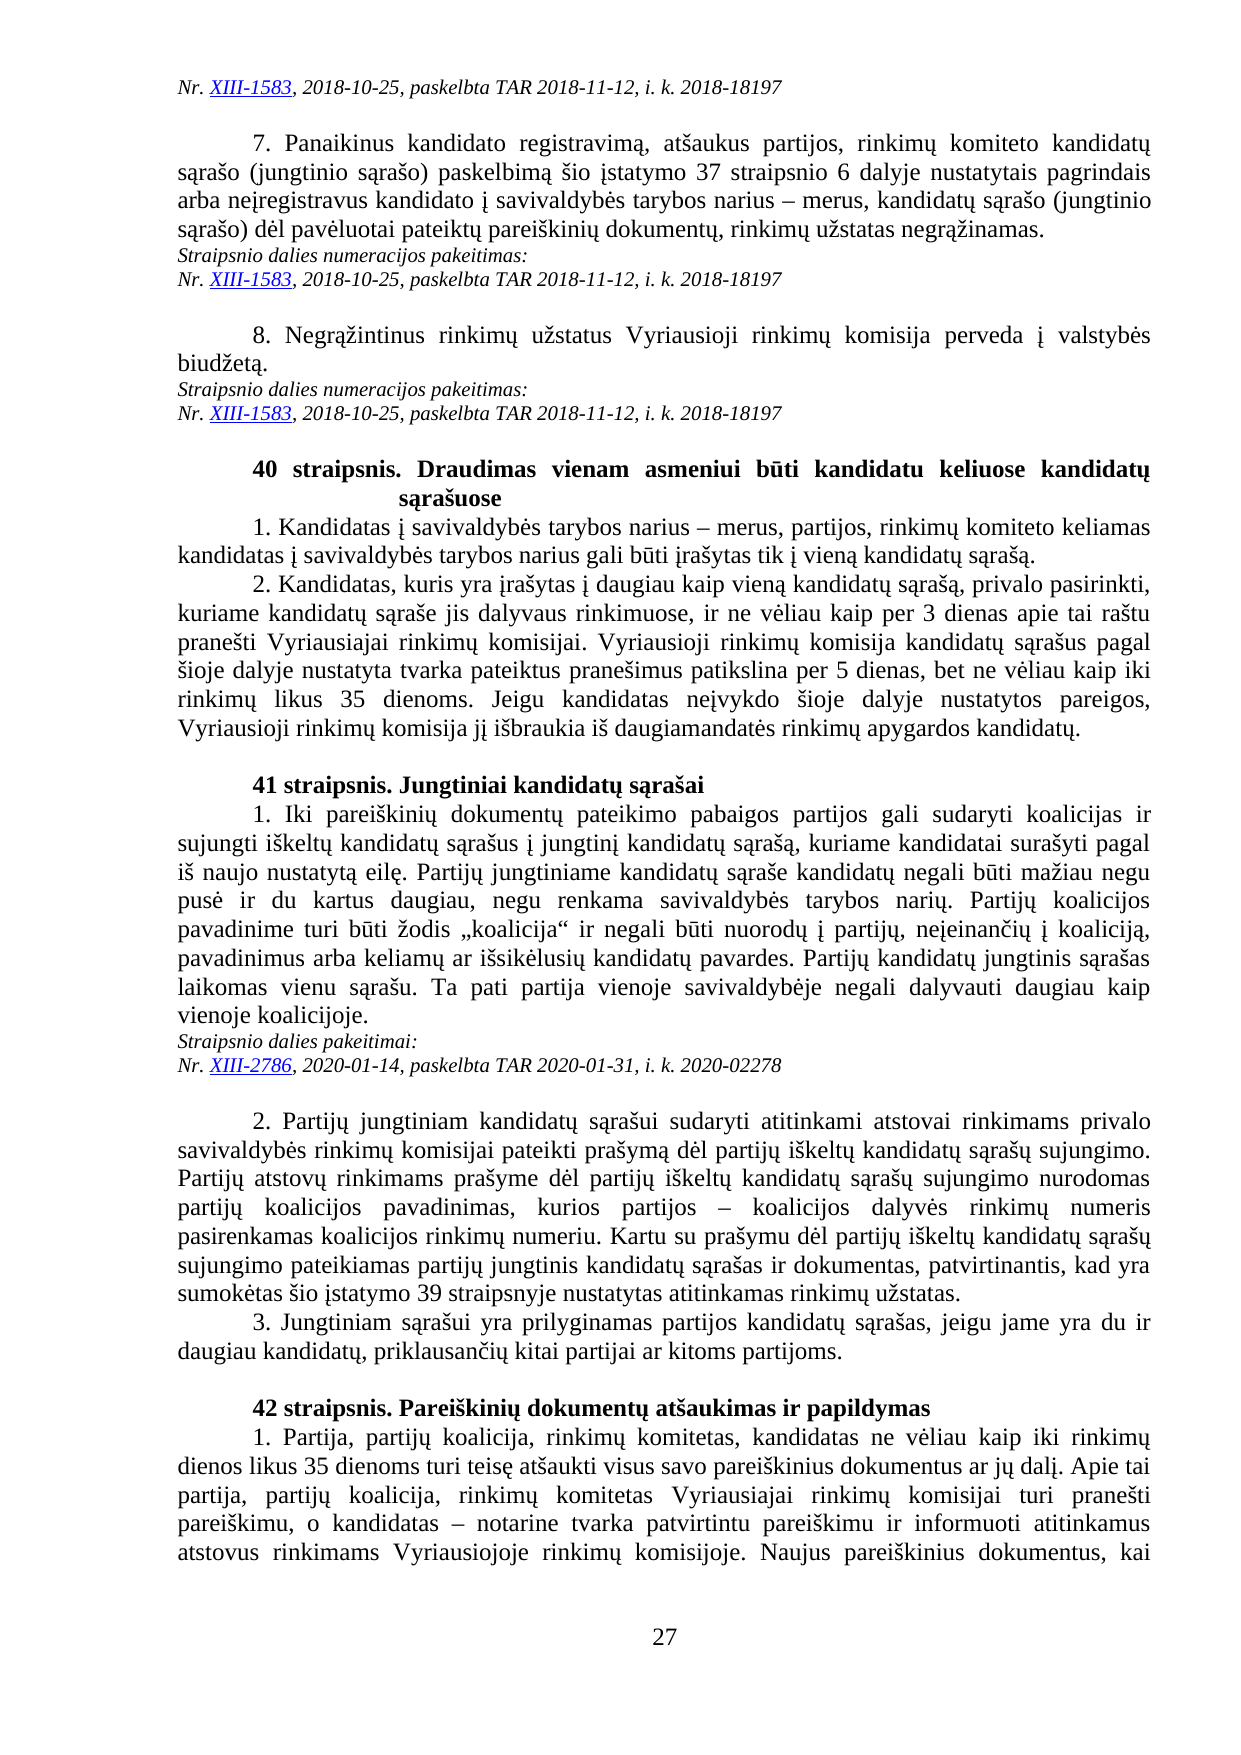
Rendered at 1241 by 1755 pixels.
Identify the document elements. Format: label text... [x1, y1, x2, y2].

text Nr. XIII-2786, 2020-01-14, paskelbta TAR 2020-01-31, i. k. 2020-02278 [177, 1053, 1152, 1077]
text 7. Panaikinus kandidato registravimą, atšaukus partijos, rinkimų komiteto kandidatų sąrašo (jungtinio sąrašo) paskelbimą šio įstatymo 37 straipsnio 6 dalyje nustatytais pagrindais arba neįregistravus kandidato į savivaldybės tarybos narius – merus, kandidatų sąrašo (jungtinio sąrašo) dėl pavėluotai pateiktų pareiškinių dokumentų, rinkimų užstatas negrąžinamas. [177, 128, 1152, 243]
text 3. Jungtiniam sąrašui yra prilyginamas partijos kandidatų sąrašas, jeigu jame yra du ir daugiau kandidatų, priklausančių kitai partijai ar kitoms partijoms. [177, 1307, 1152, 1365]
text Straipsnio dalies numeracijos pakeitimas: [177, 243, 1152, 267]
text 2. Kandidatas, kuris yra įrašytas į daugiau kaip vieną kandidatų sąrašą, privalo pasirinkti, kuriame kandidatų sąraše jis dalyvaus rinkimuose, ir ne vėliau kaip per 3 dienas apie tai raštu pranešti Vyriausiajai rinkimų komisijai. Vyriausioji rinkimų komisija kandidatų sąrašus pagal šioje dalyje nustatyta tvarka pateiktus pranešimus patikslina per 5 dienas, bet ne vėliau kaip iki rinkimų likus 35 dienoms. Jeigu kandidatas neįvykdo šioje dalyje nustatytos pareigos, Vyriausioji rinkimų komisija jį išbraukia iš daugiamandatės rinkimų apygardos kandidatų. [177, 569, 1152, 742]
text Nr. XIII-1583, 2018-10-25, paskelbta TAR 2018-11-12, i. k. 2018-18197 [177, 401, 1152, 425]
text 2. Partijų jungtiniam kandidatų sąrašui sudaryti atitinkami atstovai rinkimams privalo savivaldybės rinkimų komisijai pateikti prašymą dėl partijų iškeltų kandidatų sąrašų sujungimo. Partijų atstovų rinkimams prašyme dėl partijų iškeltų kandidatų sąrašų sujungimo nurodomas partijų koalicijos pavadinimas, kurios partijos – koalicijos dalyvės rinkimų numeris pasirenkamas koalicijos rinkimų numeriu. Kartu su prašymu dėl partijų iškeltų kandidatų sąrašų sujungimo pateikiamas partijų jungtinis kandidatų sąrašas ir dokumentas, patvirtinantis, kad yra sumokėtas šio įstatymo 39 straipsnyje nustatytas atitinkamas rinkimų užstatas. [177, 1106, 1152, 1307]
text Straipsnio dalies numeracijos pakeitimas: [177, 377, 1152, 401]
text Nr. XIII-1583, 2018-10-25, paskelbta TAR 2018-11-12, i. k. 2018-18197 [177, 267, 1152, 291]
text 8. Negrąžintinus rinkimų užstatus Vyriausioji rinkimų komisija perveda į valstybės biudžetą. [177, 320, 1152, 377]
text 41 straipsnis. Jungtiniai kandidatų sąrašai [177, 770, 1152, 799]
text 1. Partija, partijų koalicija, rinkimų komitetas, kandidatas ne vėliau kaip iki rinkimų dienos likus 35 dienoms turi teisę atšaukti visus savo pareiškinius dokumentus ar jų dalį. Apie tai partija, partijų koalicija, rinkimų komitetas Vyriausiajai rinkimų komisijai turi pranešti pareiškimu, o kandidatas – notarine tvarka patvirtintu pareiškimu ir informuoti atitinkamus atstovus rinkimams Vyriausiojoje rinkimų komisijoje. Naujus pareiškinius dokumentus, kai [177, 1422, 1152, 1566]
text Straipsnio dalies pakeitimai: [177, 1029, 1152, 1053]
text 1. Kandidatas į savivaldybės tarybos narius – merus, partijos, rinkimų komiteto keliamas kandidatas į savivaldybės tarybos narius gali būti įrašytas tik į vieną kandidatų sąrašą. [177, 512, 1152, 569]
text 1. Iki pareiškinių dokumentų pateikimo pabaigos partijos gali sudaryti koalicijas ir sujungti iškeltų kandidatų sąrašus į jungtinį kandidatų sąrašą, kuriame kandidatai surašyti pagal iš naujo nustatytą eilę. Partijų jungtiniame kandidatų sąraše kandidatų negali būti mažiau negu pusė ir du kartus daugiau, negu renkama savivaldybės tarybos narių. Partijų koalicijos pavadinime turi būti žodis „koalicija“ ir negali būti nuorodų į partijų, neįeinančių į koaliciją, pavadinimus arba keliamų ar išsikėlusių kandidatų pavardes. Partijų kandidatų jungtinis sąrašas laikomas vienu sąrašu. Ta pati partija vienoje savivaldybėje negali dalyvauti daugiau kaip vienoje koalicijoje. [177, 799, 1152, 1029]
text 40 straipsnis. Draudimas vienam asmeniui būti kandidatu keliuose kandidatų sąrašuose [252, 454, 1152, 512]
text Nr. XIII-1583, 2018-10-25, paskelbta TAR 2018-11-12, i. k. 2018-18197 [177, 75, 1152, 99]
text 42 straipsnis. Pareiškinių dokumentų atšaukimas ir papildymas [177, 1393, 1152, 1422]
